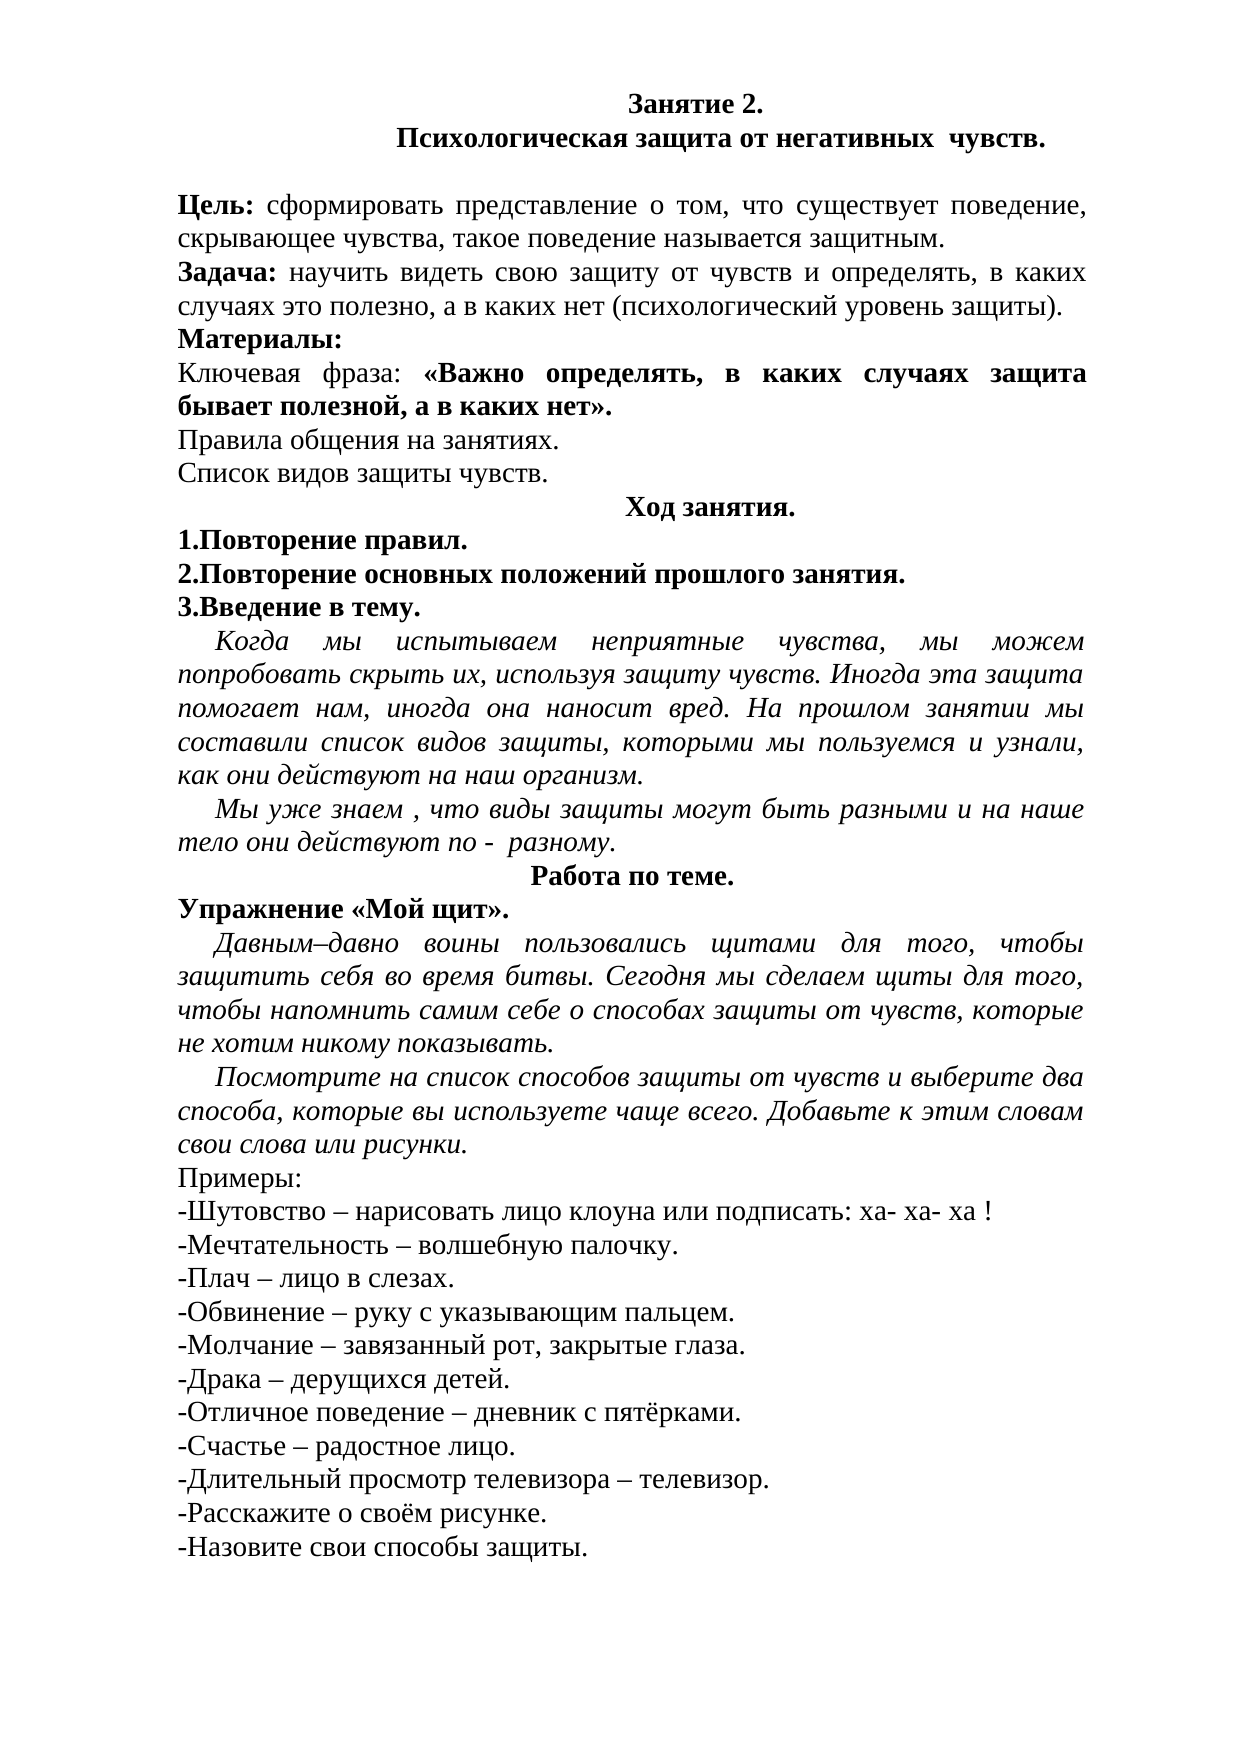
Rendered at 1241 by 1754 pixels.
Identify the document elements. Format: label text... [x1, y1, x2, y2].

text Ход занятия. [215, 489, 1087, 522]
text Психологическая защита от негативных чувств. [215, 120, 1087, 153]
text 3.Введение в тему. [177, 589, 1087, 623]
text -Отличное поведение – дневник с пятёрками. [177, 1394, 1087, 1428]
text -Назовите свои способы защиты. [177, 1529, 1087, 1562]
text Ключевая фраза: «Важно определять, в каких случаях защита бывает полезной, а в каких нет». [177, 355, 1087, 422]
text Правила общения на занятиях. [177, 422, 1087, 455]
text Список видов защиты чувств. [177, 455, 1087, 489]
text Задача: научить видеть свою защиту от чувств и определять, в каких случаях это полезно, а в каких нет (психологический уровень защиты). [177, 254, 1087, 321]
text Примеры: [177, 1160, 1087, 1193]
text Мы уже знаем , что виды защиты могут быть разными и на наше тело они действуют по - разному. [177, 791, 1087, 858]
text -Шутовство – нарисовать лицо клоуна или подписать: ха- ха- ха ! [177, 1193, 1087, 1227]
text -Драка – дерущихся детей. [177, 1361, 1087, 1394]
text Посмотрите на список способов защиты от чувств и выберите два способа, которые вы используете чаще всего. Добавьте к этим словам свои слова или рисунки. [177, 1059, 1087, 1160]
text Упражнение «Мой щит». [177, 891, 1087, 925]
text -Плач – лицо в слезах. [177, 1260, 1087, 1294]
text -Мечтательность – волшебную палочку. [177, 1227, 1087, 1260]
text Материалы: [177, 321, 1087, 355]
text -Молчание – завязанный рот, закрытые глаза. [177, 1327, 1087, 1361]
text 2.Повторение основных положений прошлого занятия. [177, 556, 1087, 589]
text -Длительный просмотр телевизора – телевизор. [177, 1462, 1087, 1495]
text Цель: сформировать представление о том, что существует поведение, скрывающее чувства, такое поведение называется защитным. [177, 187, 1087, 254]
text Давным–давно воины пользовались щитами для того, чтобы защитить себя во время битвы. Сегодня мы сделаем щиты для того, чтобы напомнить самим себе о способах защиты от чувств, которые не хотим никому показывать. [177, 925, 1087, 1059]
text Работа по теме. [177, 858, 1087, 891]
text -Расскажите о своём рисунке. [177, 1495, 1087, 1529]
text -Счастье – радостное лицо. [177, 1428, 1087, 1462]
text Занятие 2. [215, 86, 1087, 120]
text Когда мы испытываем неприятные чувства, мы можем попробовать скрыть их, используя защиту чувств. Иногда эта защита помогает нам, иногда она наносит вред. На прошлом занятии мы составили список видов защиты, которыми мы пользуемся и узнали, как они действуют на наш организм. [177, 623, 1087, 791]
text -Обвинение – руку с указывающим пальцем. [177, 1294, 1087, 1327]
text 1.Повторение правил. [177, 522, 1087, 556]
